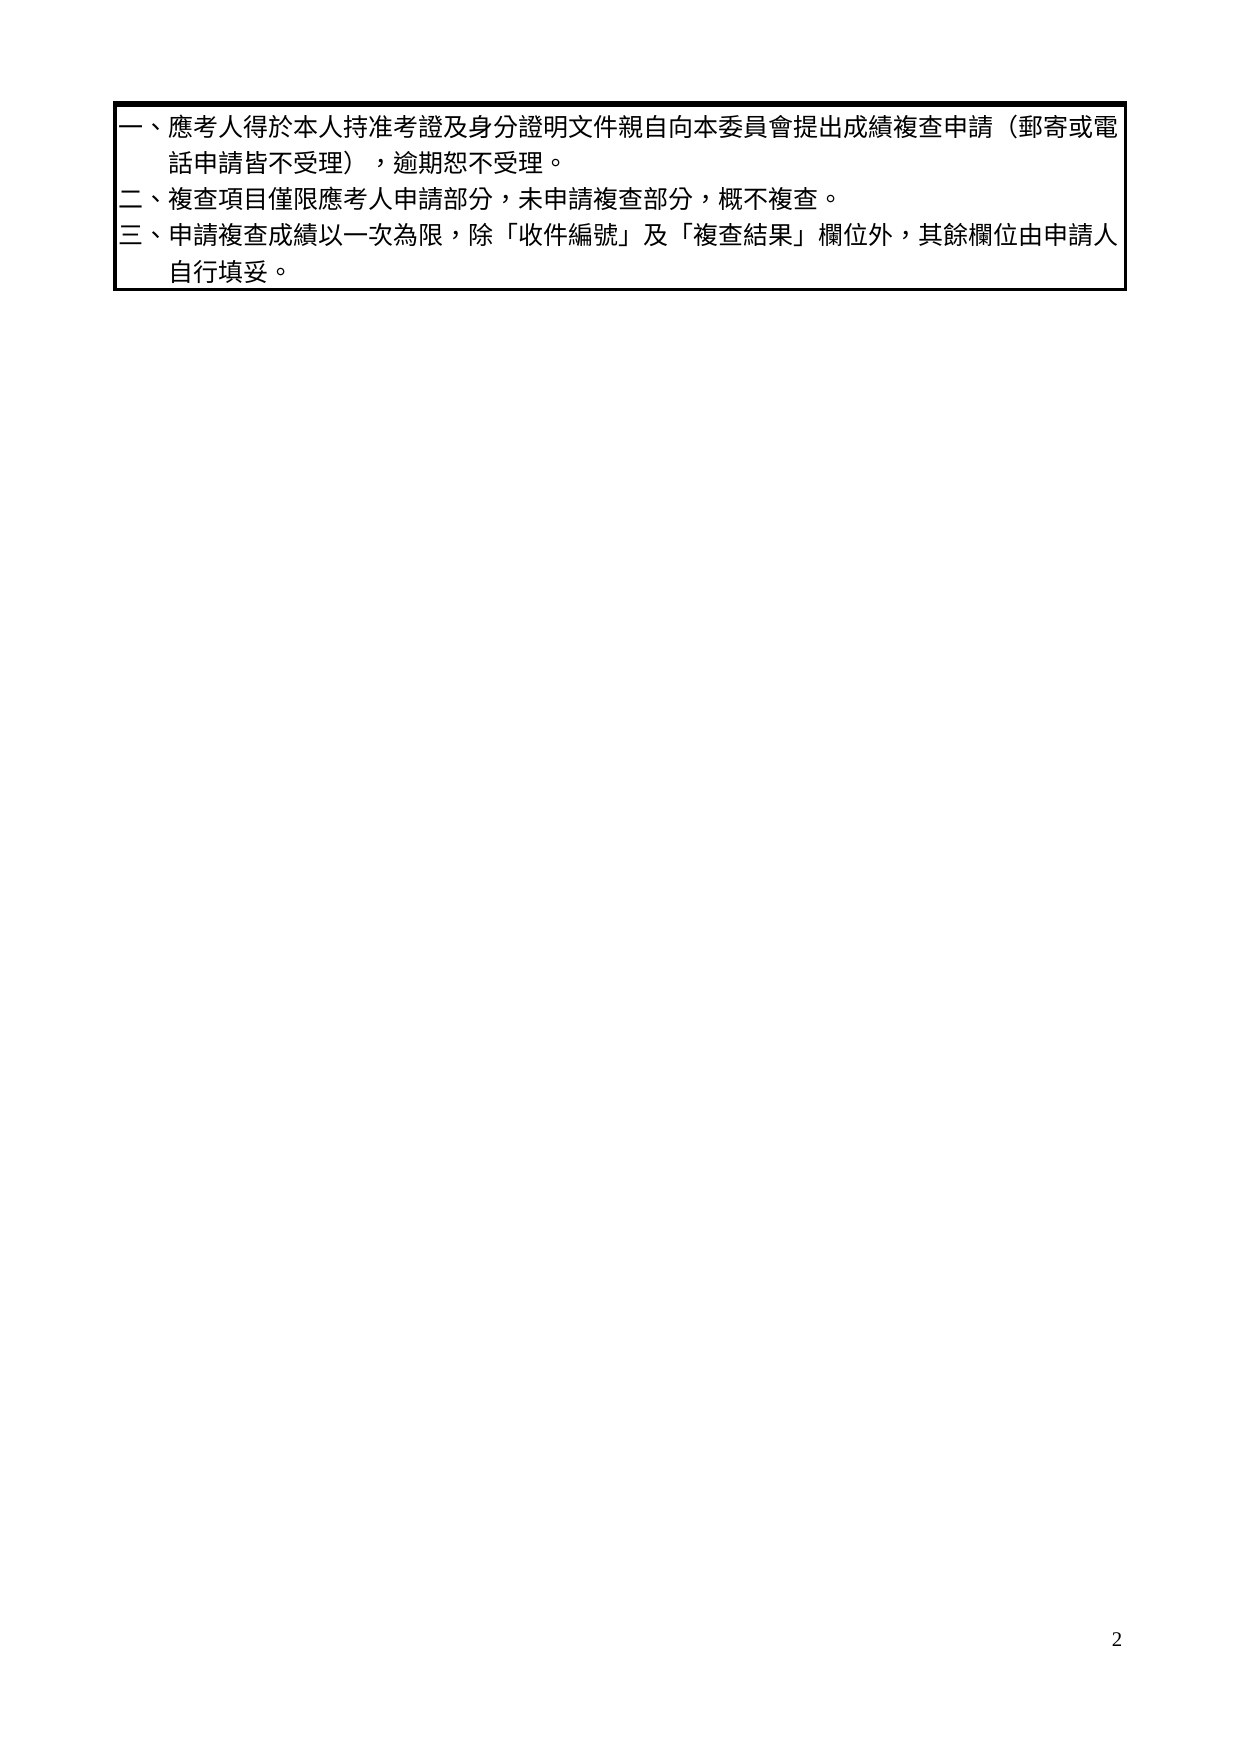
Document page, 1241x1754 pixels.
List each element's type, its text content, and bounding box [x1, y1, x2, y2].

table_cell 一、應考人得於本人持准考證及身分證明文件親自向本委員會提出成績複查申請（郵寄或電話申請皆不受理），逾期恕不受理。 二、複查項目僅限應考人申請部分，未申請複查部分，概不複查。 三、申請複查成績以一次為限，除「收件編號」及「複查結果」欄位外，其餘欄位由申請人自行填妥。 [117, 107, 1124, 288]
